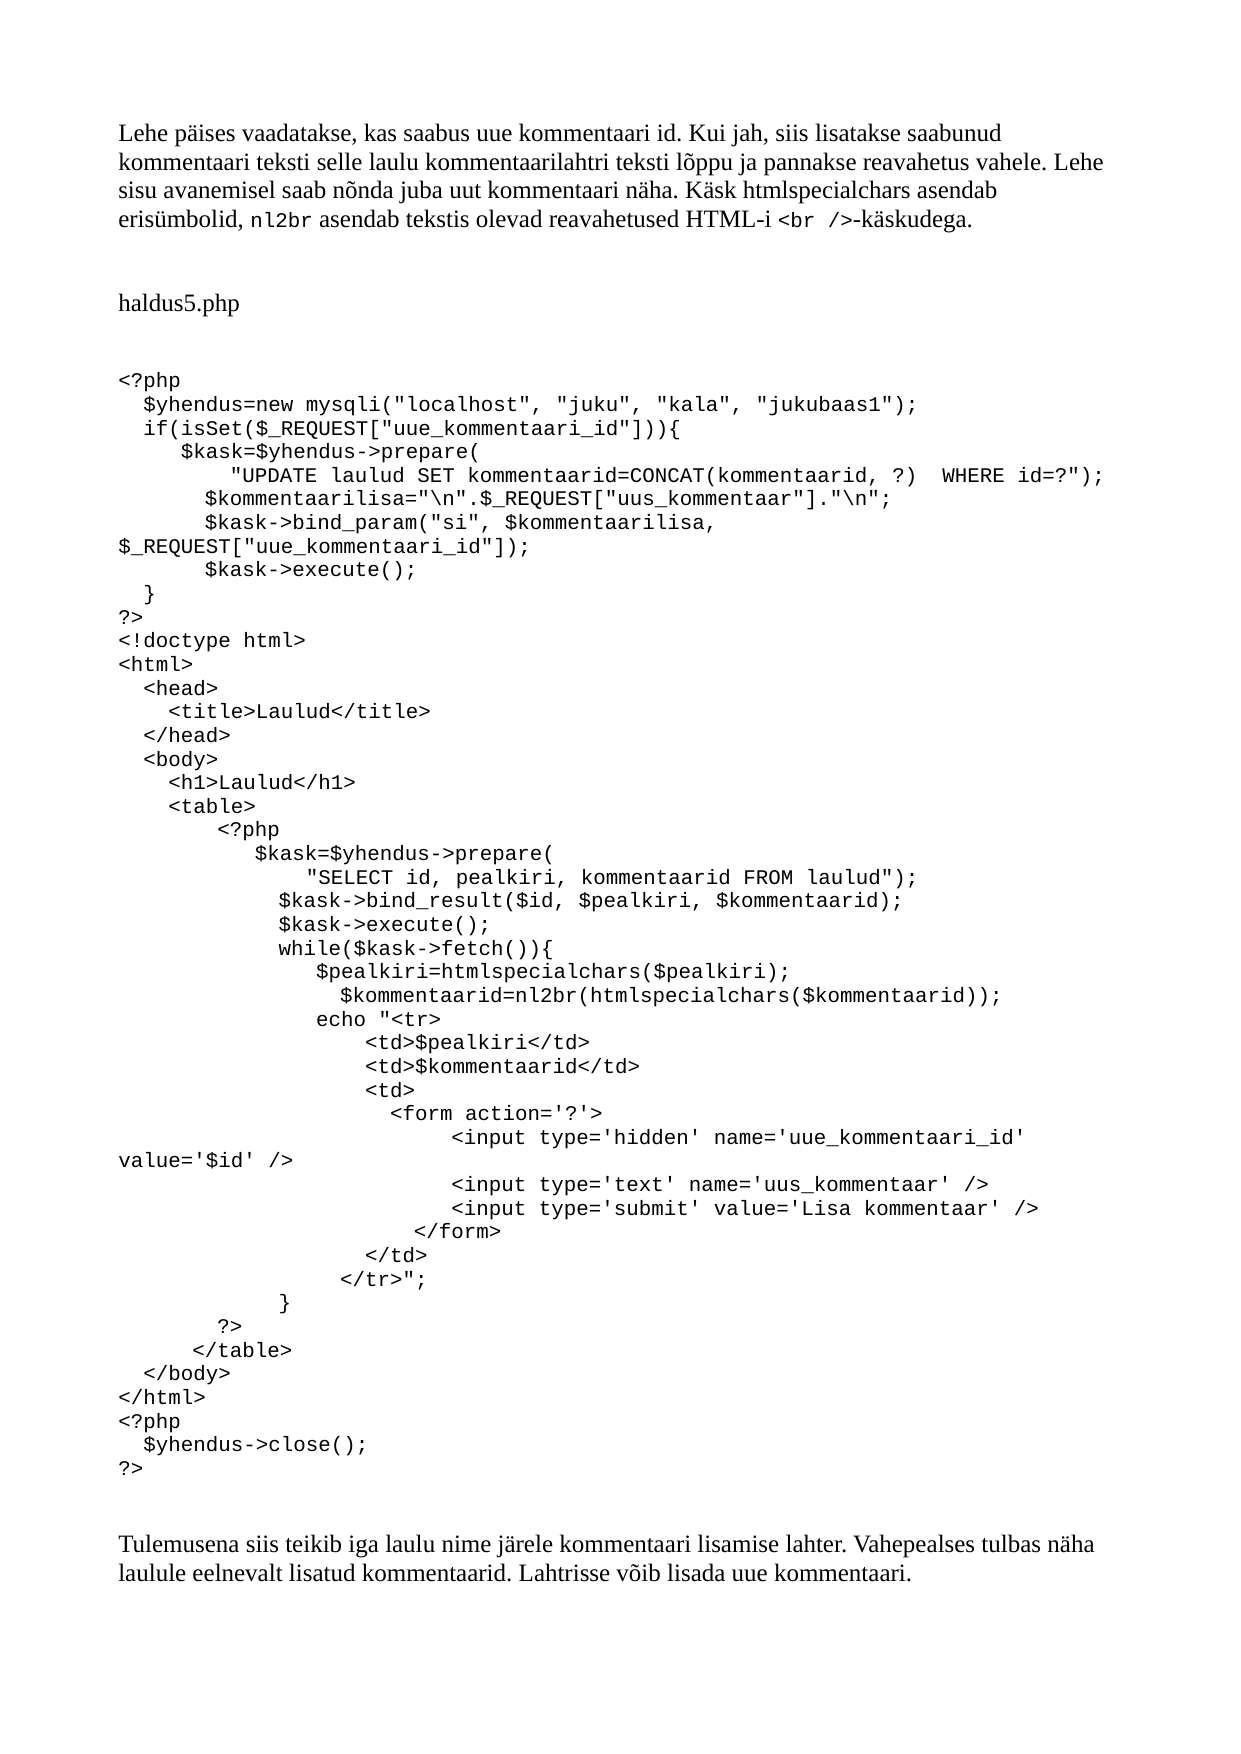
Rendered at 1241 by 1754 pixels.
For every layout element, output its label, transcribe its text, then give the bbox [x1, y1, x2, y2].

text <td>$kommentaarid</td> [118, 1056, 1122, 1079]
text <h1>Laulud</h1> [118, 772, 1122, 796]
text "UPDATE laulud SET kommentaarid=CONCAT(kommentaarid, ?) WHERE id=?"); [118, 465, 1122, 488]
text $pealkiri=htmlspecialchars($pealkiri); [118, 961, 1122, 985]
text $kommentaarilisa="\n".$_REQUEST["uus_kommentaar"]."\n"; [118, 488, 1122, 512]
text <title>Laulud</title> [118, 701, 1122, 725]
text </table> [118, 1340, 1122, 1363]
text <?php [118, 1411, 1122, 1434]
text <input type='text' name='uus_kommentaar' /> [118, 1174, 1122, 1198]
text if(isSet($_REQUEST["uue_kommentaari_id"])){ [118, 417, 1122, 441]
text <td>$pealkiri</td> [118, 1032, 1122, 1056]
text ?> [118, 607, 1122, 630]
text $kask=$yhendus->prepare( [118, 441, 1122, 465]
text </html> [118, 1387, 1122, 1411]
text <?php [118, 370, 1122, 394]
text </td> [118, 1245, 1122, 1269]
text </head> [118, 725, 1122, 748]
text </tr>"; [118, 1269, 1122, 1292]
text </body> [118, 1363, 1122, 1387]
text while($kask->fetch()){ [118, 938, 1122, 961]
text $yhendus->close(); [118, 1434, 1122, 1458]
text <?php [118, 819, 1122, 843]
text $kask->bind_result($id, $pealkiri, $kommentaarid); [118, 890, 1122, 914]
text echo "<tr> [118, 1009, 1122, 1032]
text $kommentaarid=nl2br(htmlspecialchars($kommentaarid)); [118, 985, 1122, 1009]
text $yhendus=new mysqli("localhost", "juku", "kala", "jukubaas1"); [118, 394, 1122, 417]
text <head> [118, 678, 1122, 701]
text $kask=$yhendus->prepare( [118, 843, 1122, 867]
text Tulemusena siis teikib iga laulu nime järele kommentaari lisamise lahter. Vahepealses tulbas näha laulule eelnevalt lisatud kommentaarid. Lahtrisse võib lisada uue kommentaari. [118, 1529, 1122, 1586]
text $kask->execute(); [118, 559, 1122, 583]
text <td> [118, 1079, 1122, 1103]
text <body> [118, 748, 1122, 772]
text <table> [118, 796, 1122, 819]
text </form> [118, 1221, 1122, 1245]
text <input type='hidden' name='uue_kommentaari_id' value='$id' /> [118, 1127, 1122, 1174]
text $kask->execute(); [118, 914, 1122, 938]
text $kask->bind_param("si", $kommentaarilisa, $_REQUEST["uue_kommentaari_id"]); [118, 512, 1122, 559]
text <input type='submit' value='Lisa kommentaar' /> [118, 1198, 1122, 1221]
text } [118, 1292, 1122, 1316]
text <!doctype html> [118, 630, 1122, 654]
text "SELECT id, pealkiri, kommentaarid FROM laulud"); [118, 867, 1122, 890]
text Lehe päises vaadatakse, kas saabus uue kommentaari id. Kui jah, siis lisatakse saabunud kommentaari teksti selle laulu kommentaarilahtri teksti lõppu ja pannakse reavahetus vahele. Lehe sisu avanemisel saab nõnda juba uut kommentaari näha. Käsk htmlspecialchars asendab erisümbolid, nl2br asendab tekstis olevad reavahetused HTML-i <br />-käskudega. [118, 118, 1122, 234]
text } [118, 583, 1122, 607]
text ?> [118, 1458, 1122, 1482]
text <html> [118, 654, 1122, 678]
text ?> [118, 1316, 1122, 1340]
text <form action='?'> [118, 1103, 1122, 1127]
text haldus5.php [118, 288, 1122, 316]
